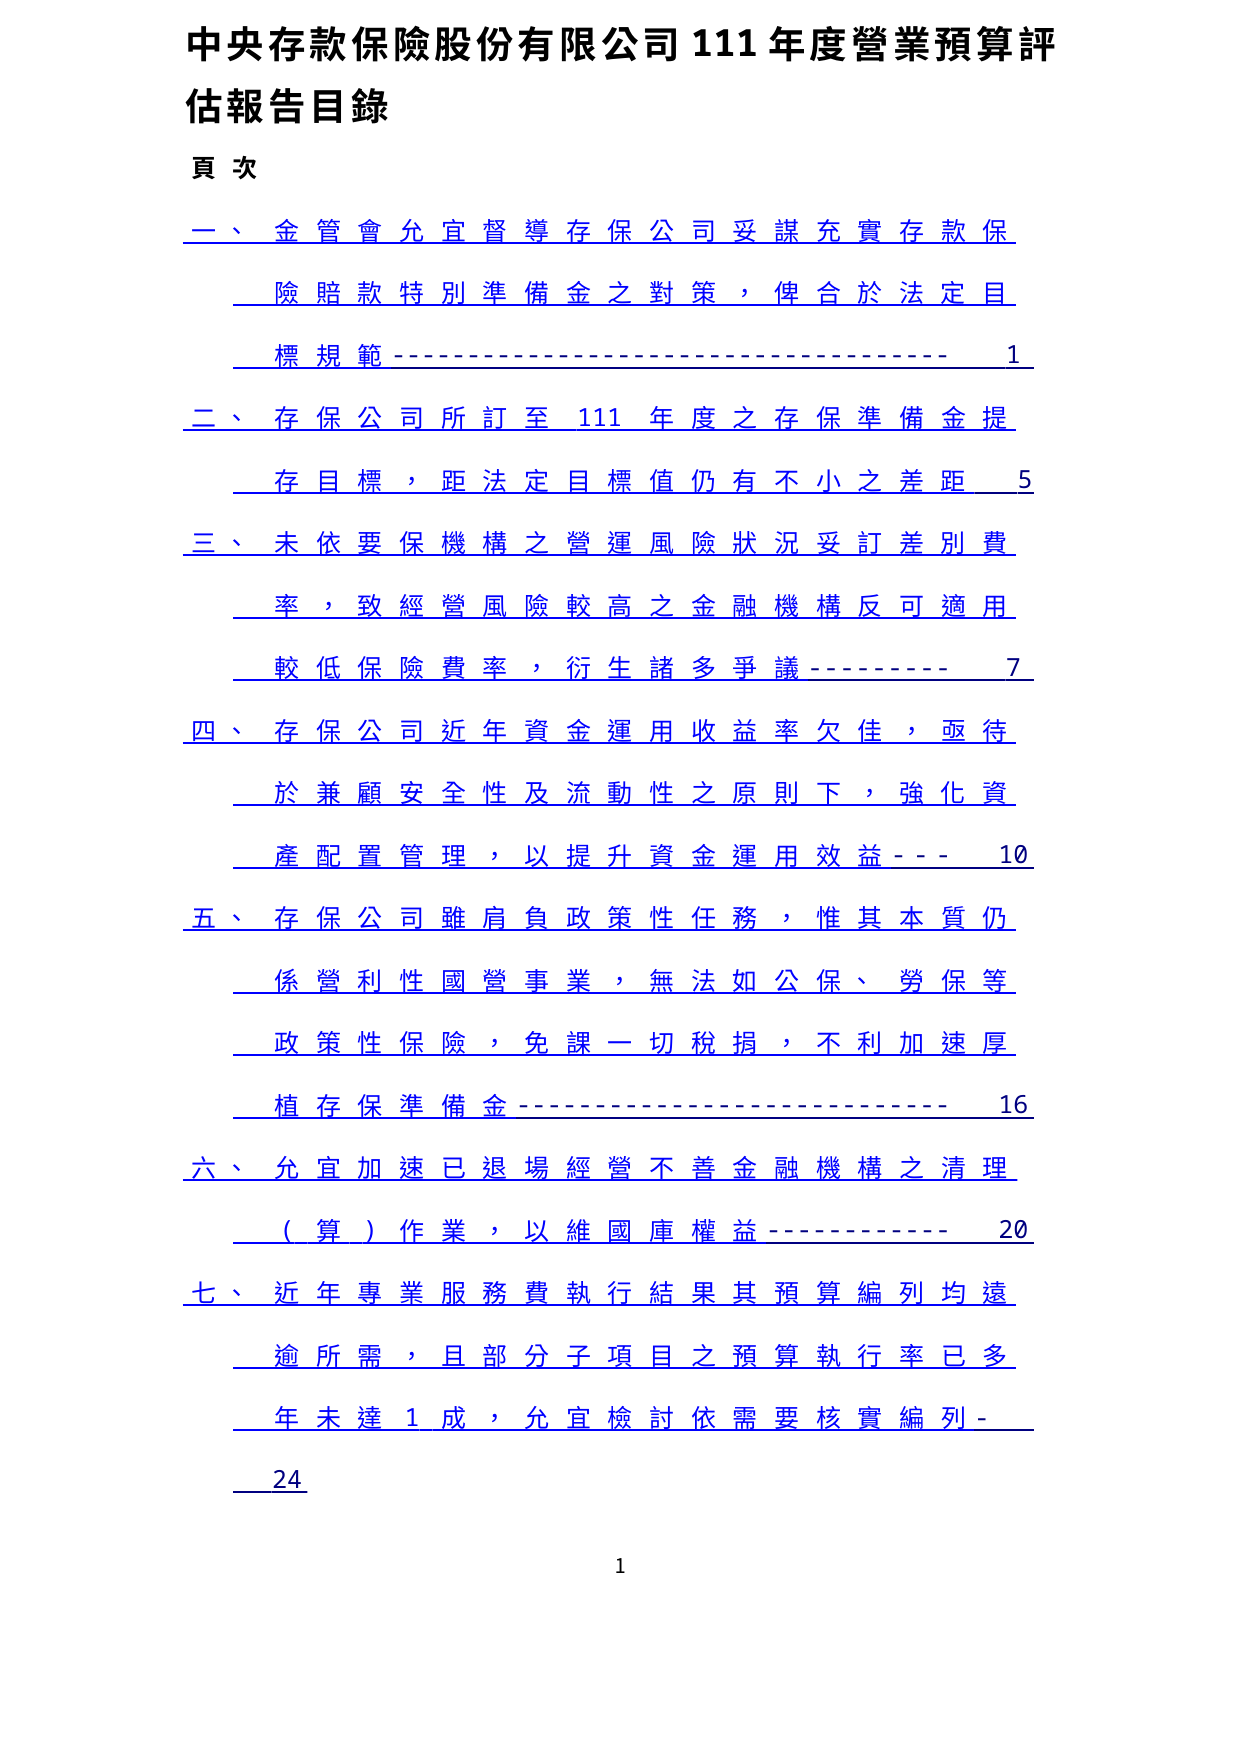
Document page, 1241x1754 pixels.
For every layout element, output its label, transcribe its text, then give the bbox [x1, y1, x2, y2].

text 四、存保公司近年資金運用收益率欠佳，亟待於兼顧安全性及流動性之原則下，強化資產配置管理，以提升資金運用效益 10 [183, 687, 1034, 875]
text 六、允宜加速已退場經營不善金融機構之清理(算)作業，以維國庫權益 20 [183, 1125, 1034, 1250]
text 中央存款保險股份有限公司111年度營業預算評估報告目錄 頁次 [183, 0, 1063, 187]
text 三、未依要保機構之營運風險狀況妥訂差別費率，致經營風險較高之金融機構反可適用較低保險費率，衍生諸多爭議 7 [183, 500, 1034, 687]
text 一、金管會允宜督導存保公司妥謀充實存款保險賠款特別準備金之對策，俾合於法定目標規範 1 [183, 187, 1034, 375]
text 五、存保公司雖肩負政策性任務，惟其本質仍係營利性國營事業，無法如公保、勞保等政策性保險，免課一切稅捐，不利加速厚植存保準備金 16 [183, 875, 1034, 1125]
text 二、存保公司所訂至111年度之存保準備金提存目標，距法定目標值仍有不小之差距 5 [183, 375, 1034, 500]
text 七、近年專業服務費執行結果其預算編列均遠逾所需，且部分子項目之預算執行率已多年未達1成，允宜檢討依需要核實編列 24 [183, 1250, 1034, 1500]
